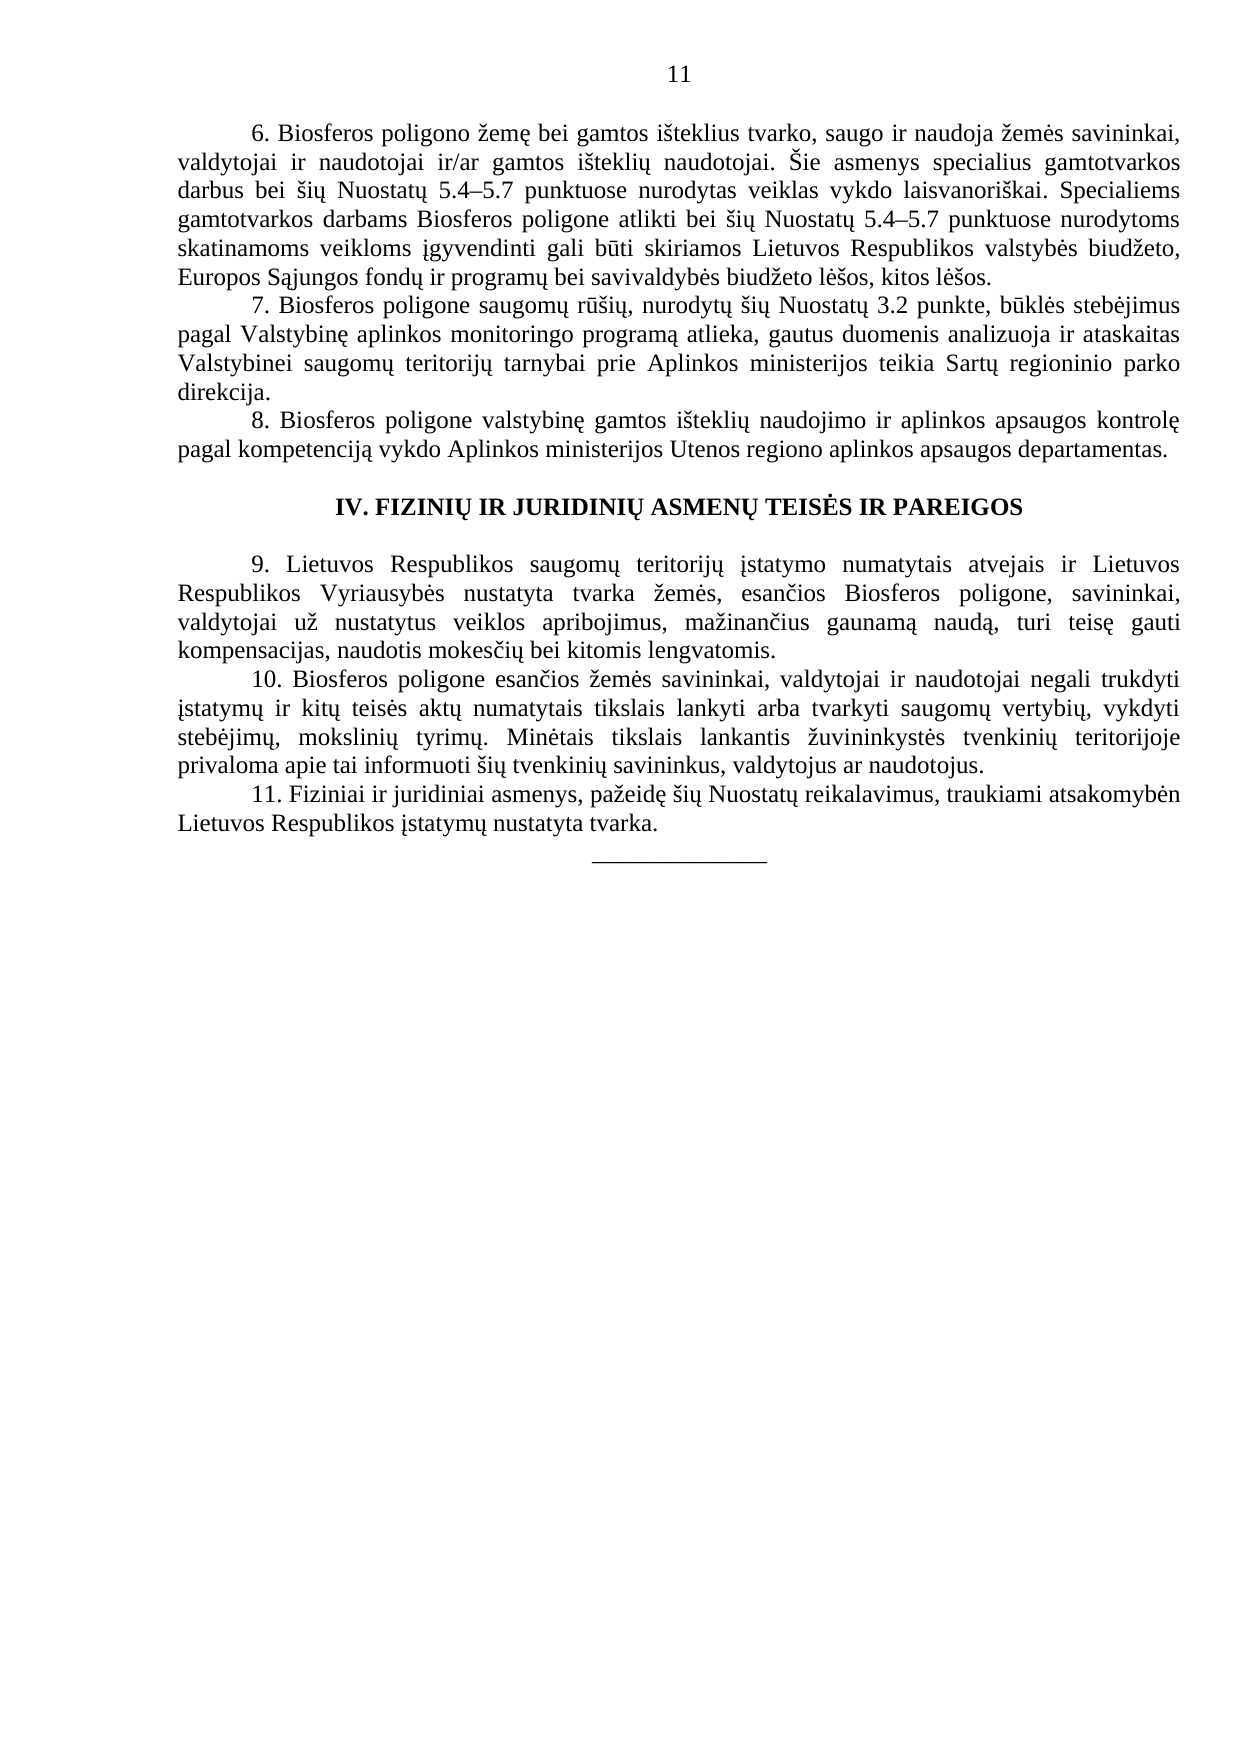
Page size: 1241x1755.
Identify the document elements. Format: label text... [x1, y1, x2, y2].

text 9. Lietuvos Respublikos saugomų teritorijų įstatymo numatytais atvejais ir Lietuvos Respublikos Vyriausybės nustatyta tvarka žemės, esančios Biosferos poligone, savininkai, valdytojai už nustatytus veiklos apribojimus, mažinančius gaunamą naudą, turi teisę gauti kompensacijas, naudotis mokesčių bei kitomis lengvatomis. [177, 549, 1181, 664]
text 8. Biosferos poligone valstybinę gamtos išteklių naudojimo ir aplinkos apsaugos kontrolę pagal kompetenciją vykdo Aplinkos ministerijos Utenos regiono aplinkos apsaugos departamentas. [177, 406, 1181, 463]
text 11. Fiziniai ir juridiniai asmenys, pažeidę šių Nuostatų reikalavimus, traukiami atsakomybėn Lietuvos Respublikos įstatymų nustatyta tvarka. [177, 779, 1181, 837]
text IV. Fizinių ir juridinių asmenų teisės ir pareigos [177, 492, 1181, 521]
text ______________ [177, 837, 1181, 866]
text 6. Biosferos poligono žemę bei gamtos išteklius tvarko, saugo ir naudoja žemės savininkai, valdytojai ir naudotojai ir/ar gamtos išteklių naudotojai. Šie asmenys specialius gamtotvarkos darbus bei šių Nuostatų 5.4–5.7 punktuose nurodytas veiklas vykdo laisvanoriškai. Specialiems gamtotvarkos darbams Biosferos poligone atlikti bei šių Nuostatų 5.4–5.7 punktuose nurodytoms skatinamoms veikloms įgyvendinti gali būti skiriamos Lietuvos Respublikos valstybės biudžeto, Europos Sąjungos fondų ir programų bei savivaldybės biudžeto lėšos, kitos lėšos. [177, 118, 1181, 291]
text 10. Biosferos poligone esančios žemės savininkai, valdytojai ir naudotojai negali trukdyti įstatymų ir kitų teisės aktų numatytais tikslais lankyti arba tvarkyti saugomų vertybių, vykdyti stebėjimų, mokslinių tyrimų. Minėtais tikslais lankantis žuvininkystės tvenkinių teritorijoje privaloma apie tai informuoti šių tvenkinių savininkus, valdytojus ar naudotojus. [177, 664, 1181, 779]
text 7. Biosferos poligone saugomų rūšių, nurodytų šių Nuostatų 3.2 punkte, būklės stebėjimus pagal Valstybinę aplinkos monitoringo programą atlieka, gautus duomenis analizuoja ir ataskaitas Valstybinei saugomų teritorijų tarnybai prie Aplinkos ministerijos teikia Sartų regioninio parko direkcija. [177, 291, 1181, 406]
